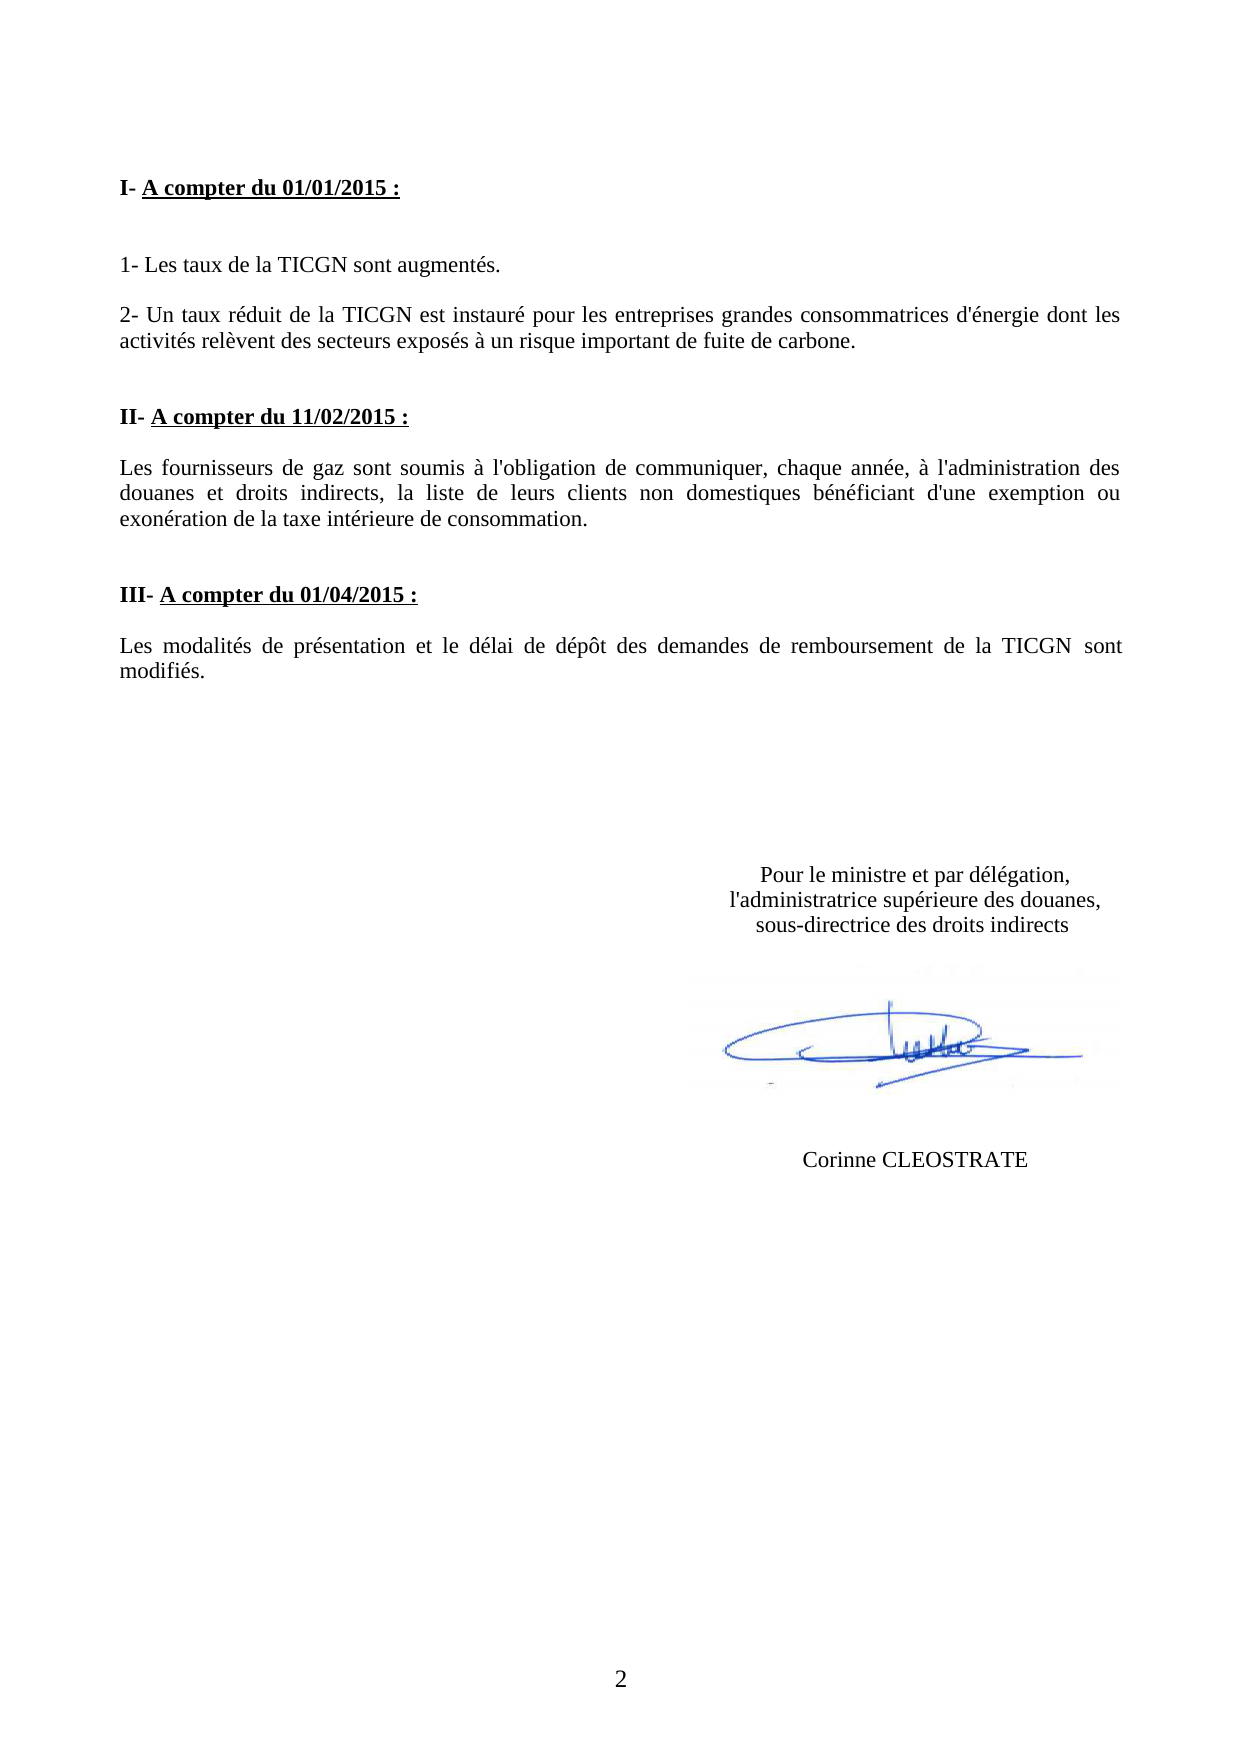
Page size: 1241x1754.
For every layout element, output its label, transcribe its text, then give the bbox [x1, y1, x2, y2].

text Pour le ministre et par délégation, [708, 862, 1122, 887]
list Les fournisseurs de gaz sont soumis à l'obligation de communiquer, chaque année, à l'administration des douanes et droits indirects, la liste de leurs clients non domestiques bénéficiant d'une exemption ou exonération de la taxe intérieure de consommation. [119, 455, 1122, 531]
text II- A compter du 11/02/2015 : [119, 404, 1122, 429]
text Corinne CLEOSTRATE [708, 1147, 1122, 1173]
text l'administratrice supérieure des douanes, [708, 887, 1122, 912]
text 1- Les taux de la TICGN sont augmentés. [119, 252, 1122, 277]
text 2- Un taux réduit de la TICGN est instauré pour les entreprises grandes consommatrices d'énergie dont les activités relèvent des secteurs exposés à un risque important de fuite de carbone. [119, 302, 1122, 353]
text III- A compter du 01/04/2015 : [119, 582, 1122, 607]
text I- A compter du 01/01/2015 : [119, 175, 1122, 201]
text sous-directrice des droits indirects [708, 912, 1122, 938]
text Les modalités de présentation et le délai de dépôt des demandes de remboursement de la TICGN sont modifiés. [119, 633, 1122, 684]
